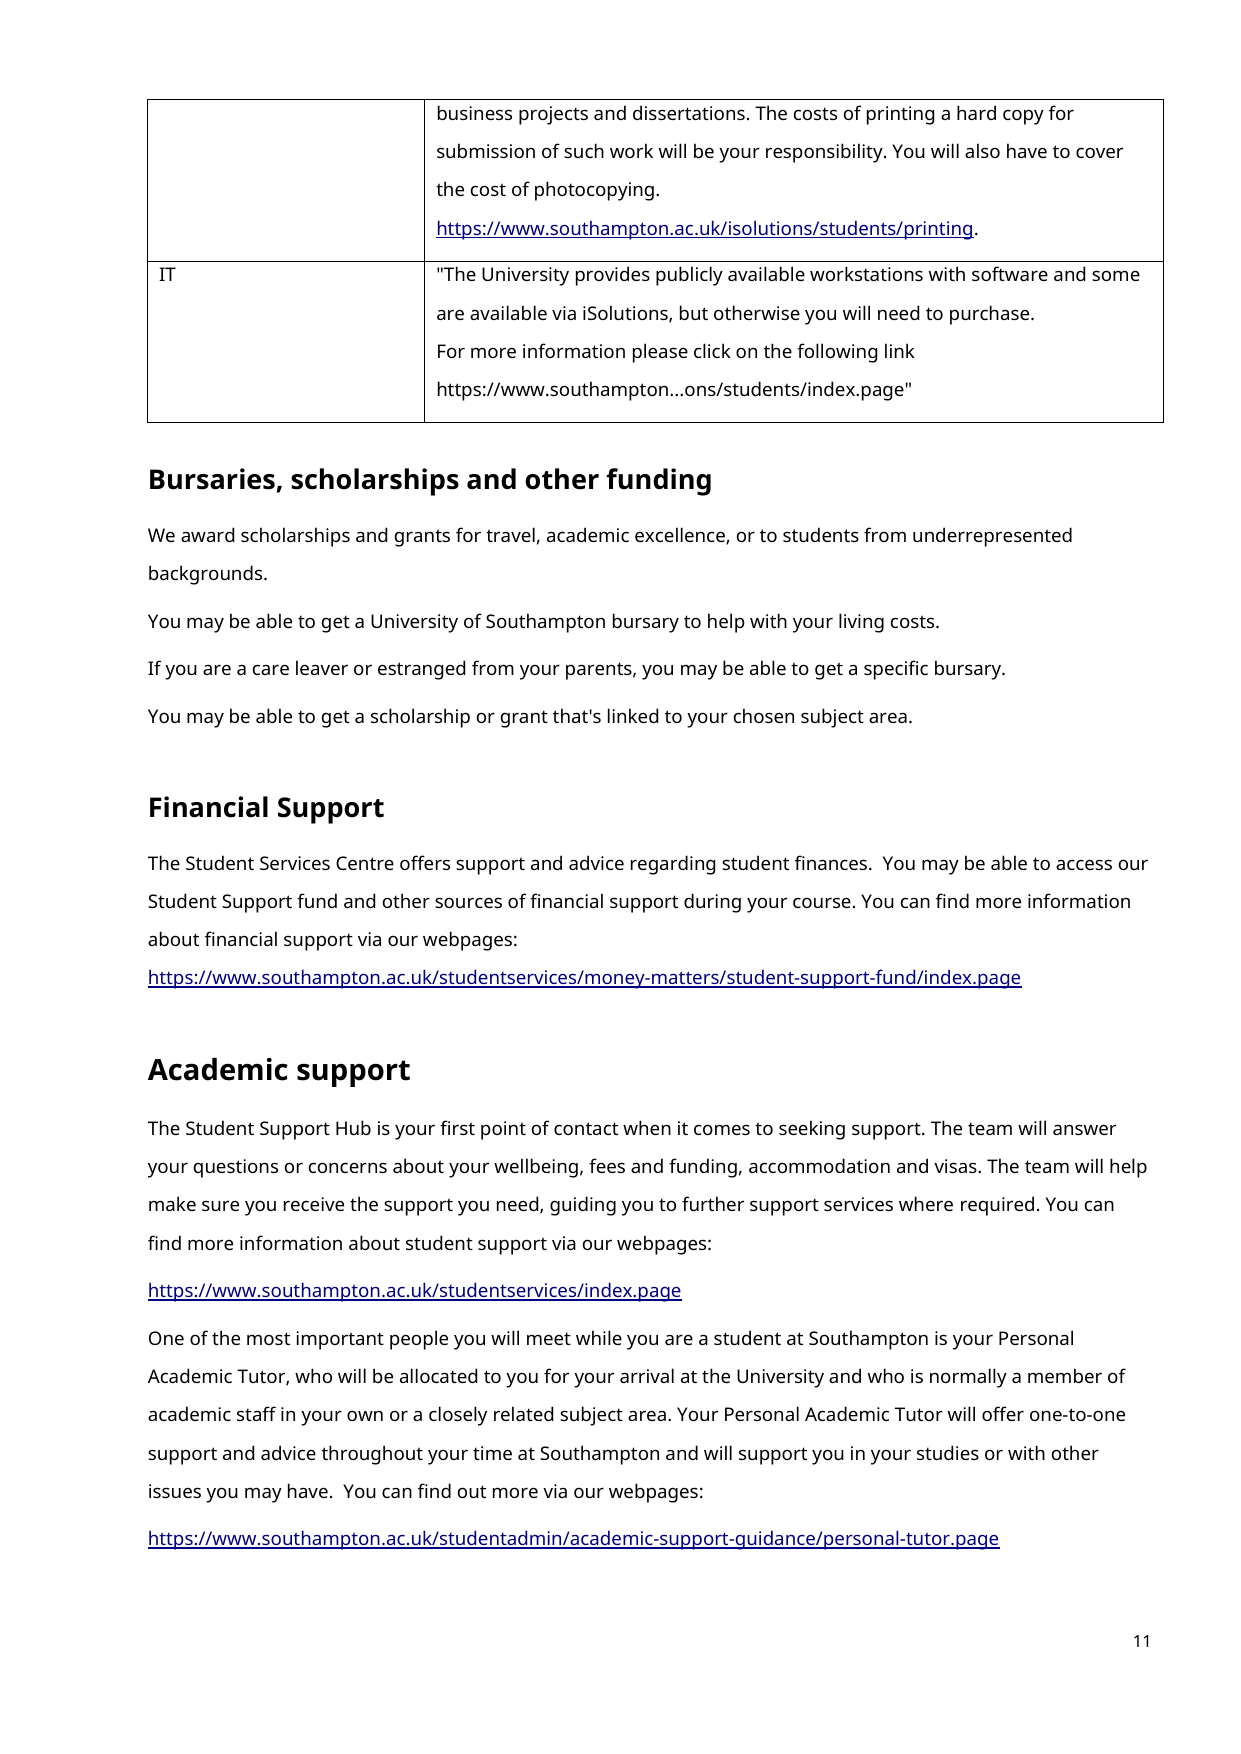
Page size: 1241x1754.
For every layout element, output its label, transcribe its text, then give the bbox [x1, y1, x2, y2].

table_cell IT [148, 262, 424, 422]
text If you are a care leaver or estranged from your parents, you may be able to get a specific bursary. [148, 656, 1152, 681]
subtitle Academic support [148, 1049, 1152, 1089]
table_cell business projects and dissertations. The costs of printing a hard copy for submission of such work will be your responsibility. You will also have to cover the cost of photocopying. https://www.southampton.ac.uk/isolutions/students/printing. [425, 100, 1163, 261]
text The Student Services Centre offers support and advice regarding student finances. You may be able to access our Student Support fund and other sources of financial support during your course. You can find more information about financial support via our webpages: https://www.southampton.ac.uk/studentservices/money-matters/student-support-fund/index.page [148, 850, 1152, 990]
subtitle Bursaries, scholarships and other funding [148, 461, 1152, 497]
text You may be able to get a University of Southampton bursary to help with your living costs. [148, 608, 1152, 633]
text https://www.southampton.ac.uk/studentservices/index.page [148, 1278, 1152, 1303]
text The Student Support Hub is your first point of contact when it comes to seeking support. The team will answer your questions or concerns about your wellbeing, fees and funding, accommodation and visas. The team will help make sure you receive the support you need, guiding you to further support services where required. You can find more information about student support via our webpages: [148, 1115, 1152, 1256]
text You may be able to get a scholarship or grant that's linked to your chosen subject area. [148, 703, 1152, 729]
table_cell "The University provides publicly available workstations with software and some are available via iSolutions, but otherwise you will need to purchase. For more information please click on the following link https://www.southampton...ons/students/index.page" [425, 262, 1163, 422]
text One of the most important people you will meet while you are a student at Southampton is your Personal Academic Tutor, who will be allocated to you for your arrival at the University and who is normally a member of academic staff in your own or a closely related subject area. Your Personal Academic Tutor will offer one-to-one support and advice throughout your time at Southampton and will support you in your studies or with other issues you may have. You can find out more via our webpages: [148, 1325, 1152, 1504]
text https://www.southampton.ac.uk/studentadmin/academic-support-guidance/personal-tutor.page [148, 1526, 1152, 1551]
text We award scholarships and grants for travel, academic excellence, or to students from underrepresented backgrounds. [148, 522, 1152, 586]
table_cell [148, 100, 424, 261]
subtitle Financial Support [148, 788, 1152, 825]
